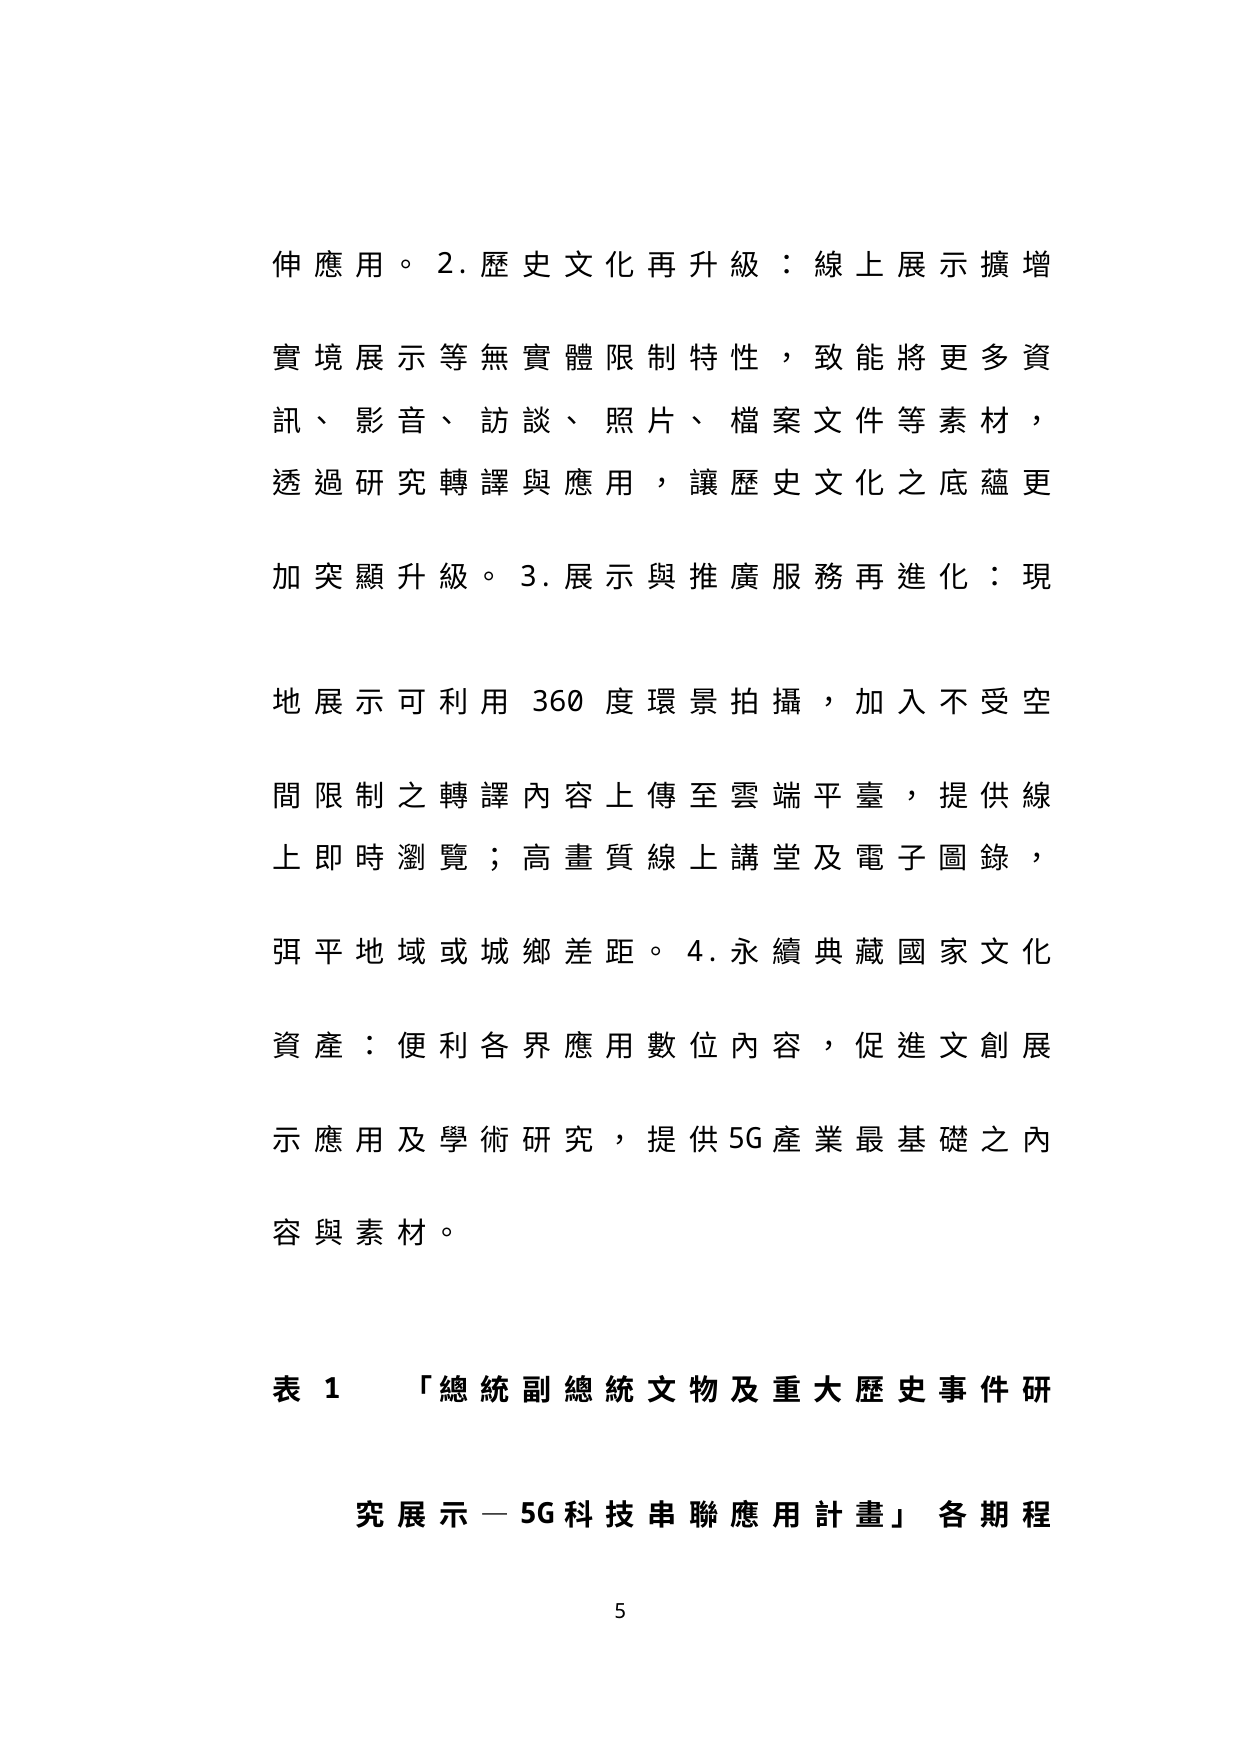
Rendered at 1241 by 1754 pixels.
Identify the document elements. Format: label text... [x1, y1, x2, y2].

text 表1 「總統副總統文物及重大歷史事件研究展示—5G科技串聯應用計畫」各期程 [242, 1314, 1058, 1564]
text 伸應用。2.歷史文化再升級：線上展示擴增實境展示等無實體限制特性，致能將更多資訊、影音、訪談、照片、檔案文件等素材，透過研究轉譯與應用，讓歷史文化之底蘊更加突顯升級。3.展示與推廣服務再進化：現地展示可利用360度環景拍攝，加入不受空間限制之轉譯內容上傳至雲端平臺，提供線上即時瀏覽；高畫質線上講堂及電子圖錄，弭平地域或城鄉差距。4.永續典藏國家文化資產：便利各界應用數位內容，促進文創展示應用及學術研究，提供5G產業最基礎之內容與素材。 [242, 189, 1058, 1252]
